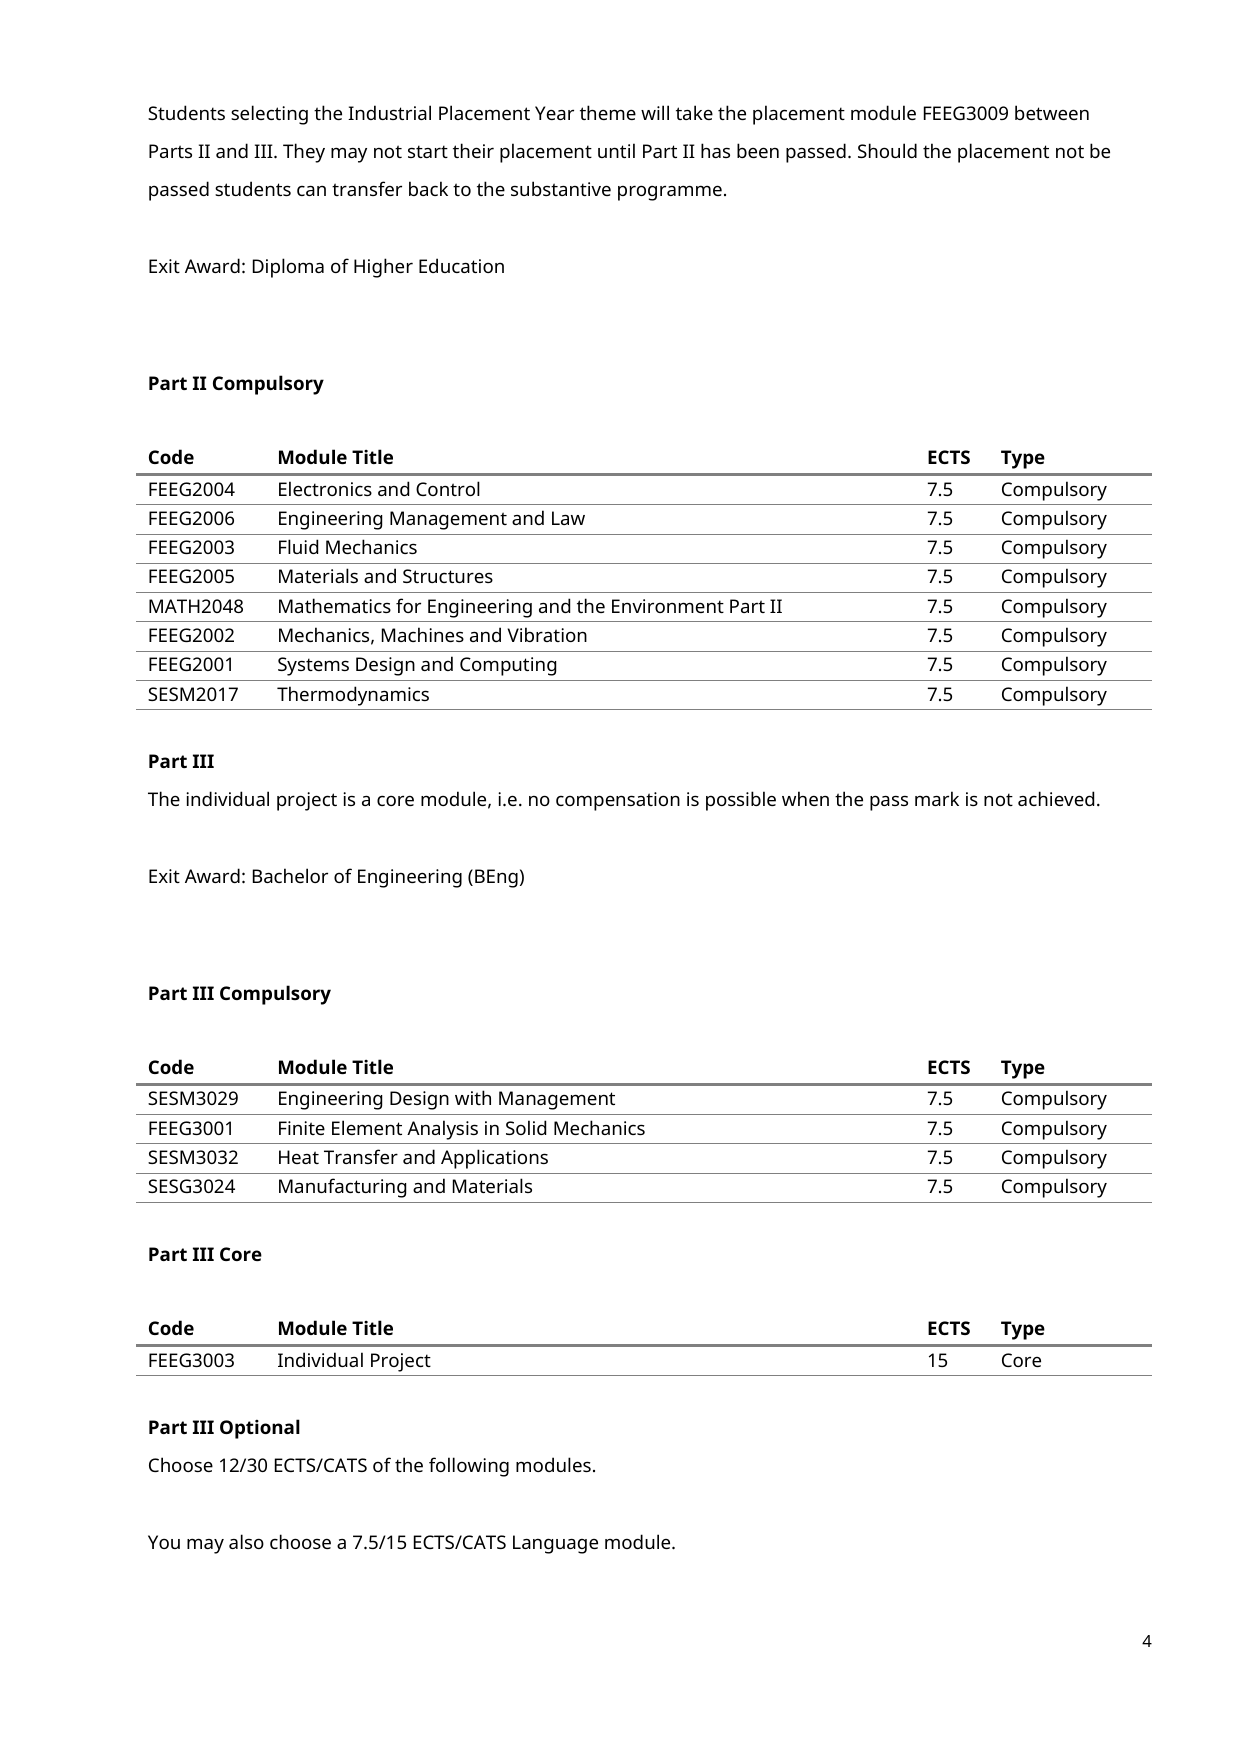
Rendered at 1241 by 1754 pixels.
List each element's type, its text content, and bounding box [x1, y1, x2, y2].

table_cell Part III Optional Choose 12/30 ECTS/CATS of the following modules. You may also choose a 7.5/15 ECTS/CATS Language module. [136, 1376, 1152, 1603]
table_cell Heat Transfer and Applications [266, 1144, 916, 1172]
table_cell 7.5 [916, 681, 989, 709]
table_cell ECTS [916, 1316, 989, 1344]
table_cell SESM2017 [136, 681, 266, 709]
table_cell 7.5 [916, 564, 989, 592]
table_cell 7.5 [916, 476, 989, 504]
table_cell Compulsory [989, 1174, 1152, 1202]
table_cell Part III Compulsory [136, 942, 1152, 1054]
table_cell Module Title [266, 1316, 916, 1344]
table_cell Code [136, 1054, 266, 1083]
table_cell Code [136, 445, 266, 473]
table_cell Systems Design and Computing [266, 652, 916, 680]
table_cell Compulsory [989, 1115, 1152, 1143]
table_cell ECTS [916, 1054, 989, 1083]
table_cell Engineering Management and Law [266, 505, 916, 533]
table_cell Compulsory [989, 505, 1152, 533]
table_cell SESM3029 [136, 1086, 266, 1114]
table_cell Compulsory [989, 564, 1152, 592]
table_cell FEEG3003 [136, 1347, 266, 1375]
table_cell Compulsory [989, 1086, 1152, 1114]
table_cell Module Title [266, 445, 916, 473]
table_cell Type [989, 1054, 1152, 1083]
table_cell 7.5 [916, 1174, 989, 1202]
table_cell Type [989, 445, 1152, 473]
table_cell FEEG2005 [136, 564, 266, 592]
table_cell Compulsory [989, 622, 1152, 651]
table_cell 7.5 [916, 622, 989, 651]
table_cell SESM3032 [136, 1144, 266, 1172]
table_cell SESG3024 [136, 1174, 266, 1202]
table_cell FEEG3001 [136, 1115, 266, 1143]
table_cell Individual Project [266, 1347, 916, 1375]
table_cell Fluid Mechanics [266, 535, 916, 563]
table_cell FEEG2006 [136, 505, 266, 533]
table_cell Compulsory [989, 652, 1152, 680]
table_cell MATH2048 [136, 593, 266, 621]
table_cell Engineering Design with Management [266, 1086, 916, 1114]
table_cell Part III Core [136, 1203, 1152, 1316]
table_cell Module Title [266, 1054, 916, 1083]
table_cell Core [989, 1347, 1152, 1375]
table_cell FEEG2004 [136, 476, 266, 504]
table_cell 7.5 [916, 1144, 989, 1172]
table_cell 7.5 [916, 535, 989, 563]
table_cell Part III The individual project is a core module, i.e. no compensation is possible when the pass mark is not achieved. Exit Award: Bachelor of Engineering (BEng) [136, 710, 1152, 942]
table_cell FEEG2003 [136, 535, 266, 563]
table_cell 7.5 [916, 1115, 989, 1143]
table_cell Electronics and Control [266, 476, 916, 504]
table_cell 7.5 [916, 505, 989, 533]
table_cell Compulsory [989, 535, 1152, 563]
table_cell FEEG2002 [136, 622, 266, 651]
table_cell 7.5 [916, 652, 989, 680]
table_cell Materials and Structures [266, 564, 916, 592]
table_cell Code [136, 1316, 266, 1344]
table_cell 15 [916, 1347, 989, 1375]
table_cell Compulsory [989, 681, 1152, 709]
table_cell Compulsory [989, 593, 1152, 621]
table_cell Compulsory [989, 476, 1152, 504]
table_cell Students selecting the Industrial Placement Year theme will take the placement module FEEG3009 between Parts II and III. They may not start their placement until Part II has been passed. Should the placement not be passed students can transfer back to the substantive programme. Exit Award: Diploma of Higher Education [136, 99, 1152, 332]
table_cell Compulsory [989, 1144, 1152, 1172]
table_cell Part II Compulsory [136, 332, 1152, 444]
table_cell 7.5 [916, 1086, 989, 1114]
table_cell FEEG2001 [136, 652, 266, 680]
table_cell Type [989, 1316, 1152, 1344]
table_cell 7.5 [916, 593, 989, 621]
table_cell Mechanics, Machines and Vibration [266, 622, 916, 651]
table_cell Mathematics for Engineering and the Environment Part II [266, 593, 916, 621]
table_cell Manufacturing and Materials [266, 1174, 916, 1202]
table_cell Finite Element Analysis in Solid Mechanics [266, 1115, 916, 1143]
table_cell Thermodynamics [266, 681, 916, 709]
table_cell ECTS [916, 445, 989, 473]
